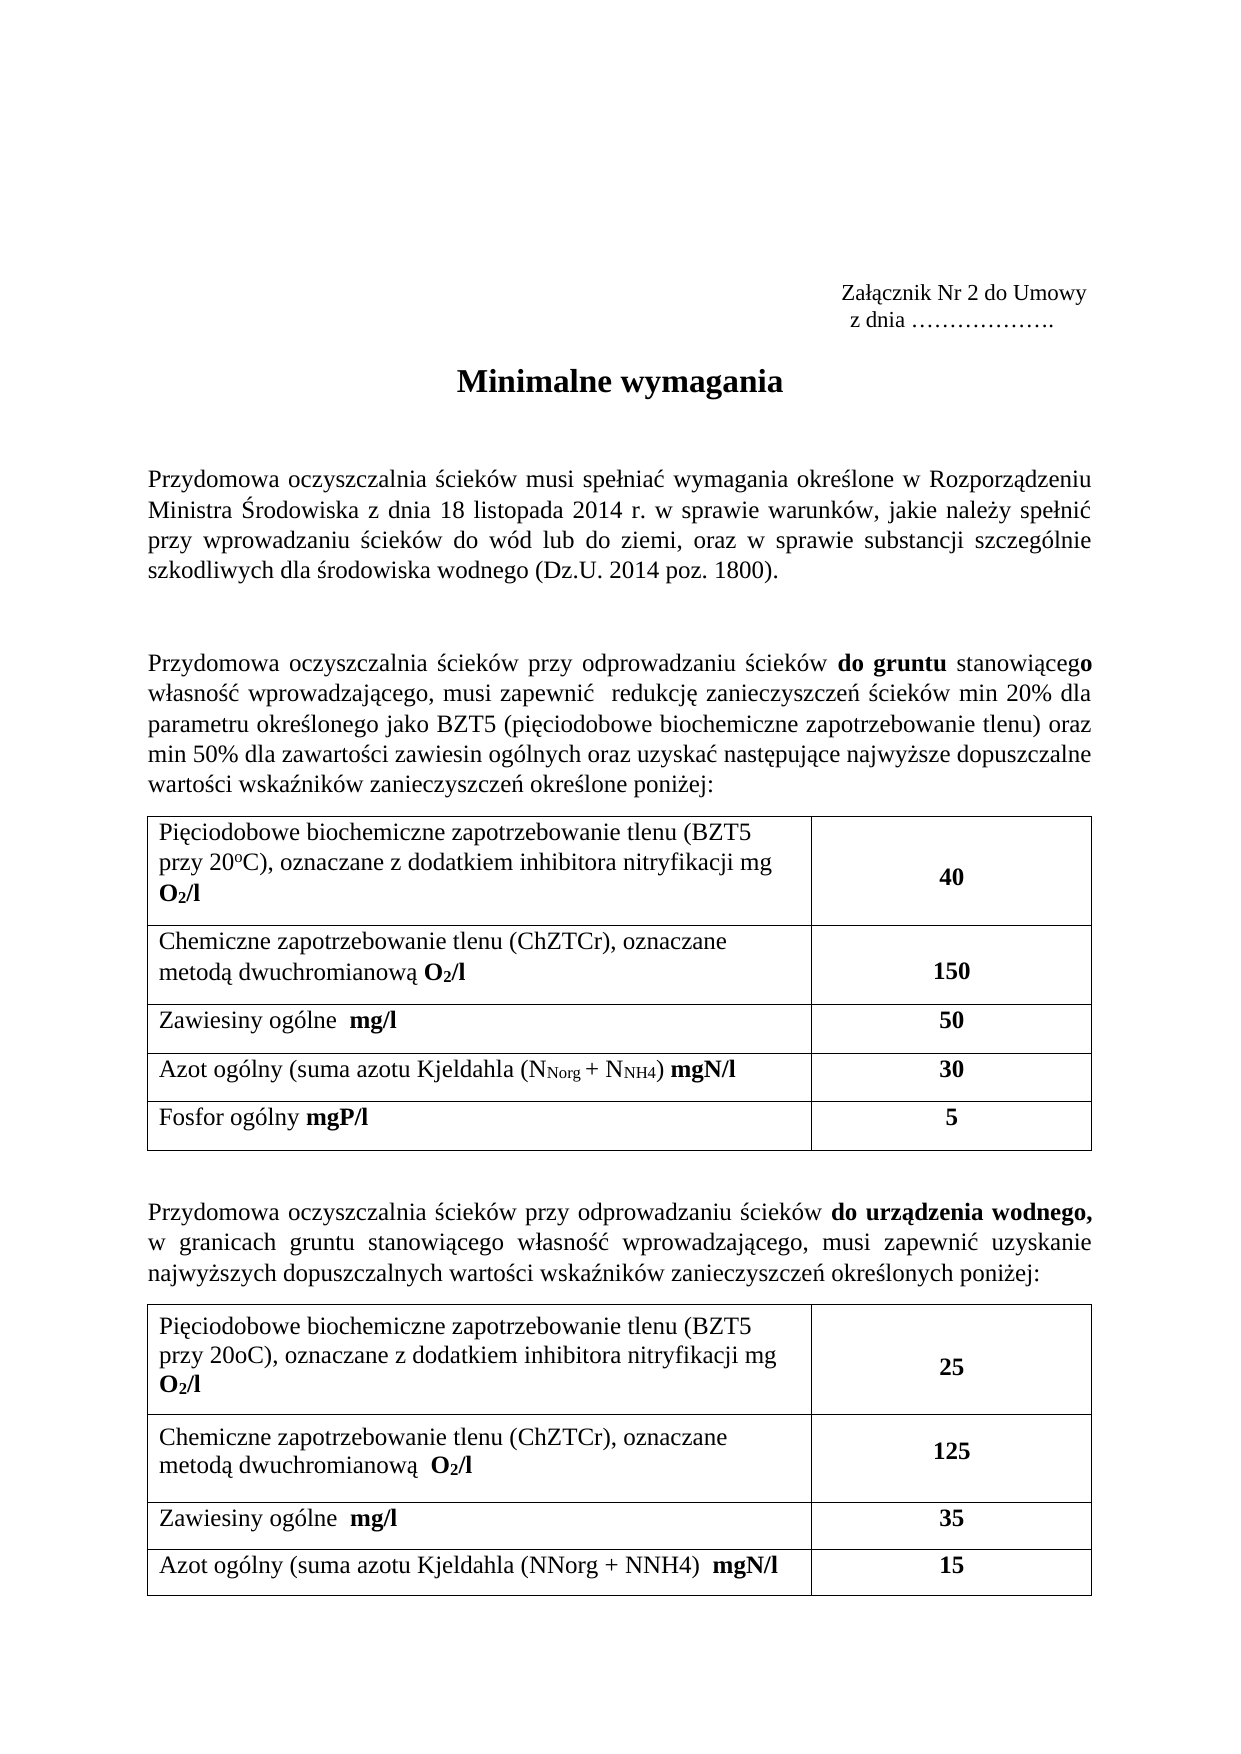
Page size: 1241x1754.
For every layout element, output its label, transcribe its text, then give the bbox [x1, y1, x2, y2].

text Przydomowa oczyszczalnia ścieków musi spełniać wymagania określone w Rozporządzeniu Ministra Środowiska z dnia 18 listopada 2014 r. w sprawie warunków, jakie należy spełnić przy wprowadzaniu ścieków do wód lub do ziemi, oraz w sprawie substancji szczególnie szkodliwych dla środowiska wodnego (Dz.U. 2014 poz. 1800). [148, 464, 1092, 584]
table_header Pięciodobowe biochemiczne zapotrzebowanie tlenu (BZT5 przy 20oC), oznaczane z dodatkiem inhibitora nitryfikacji mg O2/l [148, 1305, 811, 1414]
table_cell 5 [812, 1102, 1091, 1149]
table_cell 35 [812, 1503, 1091, 1549]
table_header 25 [812, 1305, 1091, 1414]
table_cell 30 [812, 1054, 1091, 1101]
table_header 40 [812, 817, 1091, 925]
table_cell Chemiczne zapotrzebowanie tlenu (ChZTCr), oznaczane metodą dwuchromianową O2/l [148, 1415, 811, 1502]
text Przydomowa oczyszczalnia ścieków przy odprowadzaniu ścieków do urządzenia wodnego, w granicach gruntu stanowiącego własność wprowadzającego, musi zapewnić uzyskanie najwyższych dopuszczalnych wartości wskaźników zanieczyszczeń określonych poniżej: [148, 1197, 1092, 1286]
table_cell Zawiesiny ogólne mg/l [148, 1503, 811, 1549]
text Załącznik Nr 2 do Umowy [148, 279, 1092, 306]
table_cell Azot ogólny (suma azotu Kjeldahla (NNorg + NNH4) mgN/l [148, 1550, 811, 1595]
table_cell Azot ogólny (suma azotu Kjeldahla (NNorg + NNH4) mgN/l [148, 1054, 811, 1101]
table_cell 150 [812, 926, 1091, 1004]
table_cell 50 [812, 1005, 1091, 1053]
table_cell Fosfor ogólny mgP/l [148, 1102, 811, 1149]
table_cell Chemiczne zapotrzebowanie tlenu (ChZTCr), oznaczane metodą dwuchromianową O2/l [148, 926, 811, 1004]
text z dnia ………………. [811, 306, 1092, 332]
table_header Pięciodobowe biochemiczne zapotrzebowanie tlenu (BZT5 przy 20oC), oznaczane z dodatkiem inhibitora nitryfikacji mg O2/l [148, 817, 811, 925]
table_cell 125 [812, 1415, 1091, 1502]
table_cell Zawiesiny ogólne mg/l [148, 1005, 811, 1053]
table_cell 15 [812, 1550, 1091, 1595]
text Minimalne wymagania [148, 361, 1092, 399]
text Przydomowa oczyszczalnia ścieków przy odprowadzaniu ścieków do gruntu stanowiącego własność wprowadzającego, musi zapewnić redukcję zanieczyszczeń ścieków min 20% dla parametru określonego jako BZT5 (pięciodobowe biochemiczne zapotrzebowanie tlenu) oraz min 50% dla zawartości zawiesin ogólnych oraz uzyskać następujące najwyższe dopuszczalne wartości wskaźników zanieczyszczeń określone poniżej: [148, 648, 1092, 798]
